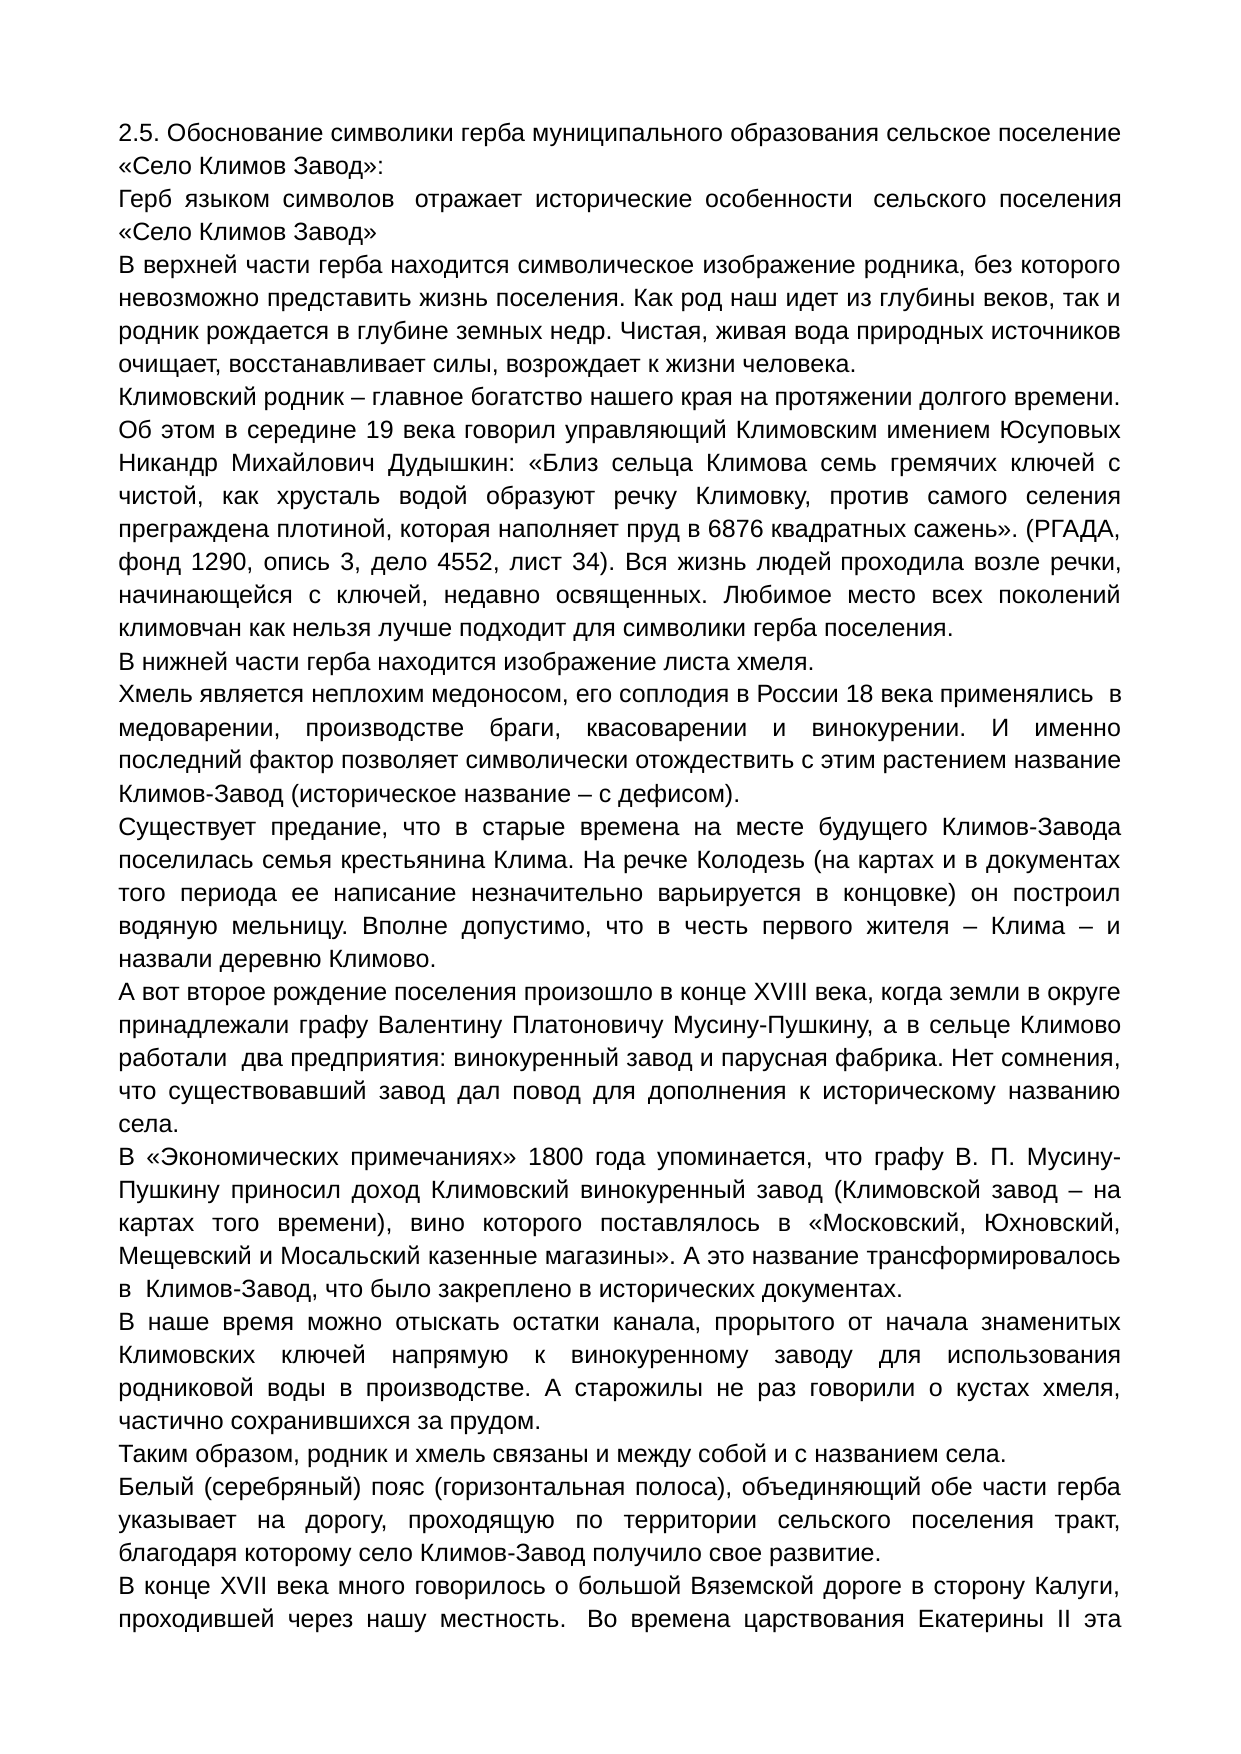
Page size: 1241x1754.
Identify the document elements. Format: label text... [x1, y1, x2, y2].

text Таким образом, родник и хмель связаны и между собой и с названием села. [118, 1439, 1122, 1468]
text А вот второе рождение поселения произошло в конце XVIII века, когда земли в округе принадлежали графу Валентину Платоновичу Мусину-Пушкину, а в сельце Климово работали два предприятия: винокуренный завод и парусная фабрика. Нет сомнения, что существовавший завод дал повод для дополнения к историческому названию села. [118, 977, 1122, 1137]
text В наше время можно отыскать остатки канала, прорытого от начала знаменитых Климовских ключей напрямую к винокуренному заводу для использования родниковой воды в производстве. А старожилы не раз говорили о кустах хмеля, частично сохранившихся за прудом. [118, 1307, 1122, 1435]
text В нижней части герба находится изображение листа хмеля. [118, 646, 1122, 675]
text В «Экономических примечаниях» 1800 года упоминается, что графу В. П. Мусину-Пушкину приносил доход Климовский винокуренный завод (Климовской завод – на картах того времени), вино которого поставлялось в «Московский, Юхновский, Мещевский и Мосальский казенные магазины». А это название трансформировалось в Климов-Завод, что было закреплено в исторических документах. [118, 1142, 1122, 1303]
text Существует предание, что в старые времена на месте будущего Климов-Завода поселилась семья крестьянина Клима. На речке Колодезь (на картах и в документах того периода ее написание незначительно варьируется в концовке) он построил водяную мельницу. Вполне допустимо, что в честь первого жителя – Клима – и назвали деревню Климово. [118, 812, 1122, 972]
text Белый (серебряный) пояс (горизонтальная полоса), объединяющий обе части герба указывает на дорогу, проходящую по территории сельского поселения тракт, благодаря которому село Климов-Завод получило свое развитие. [118, 1472, 1122, 1567]
text 2.5. Обоснование символики герба муниципального образования сельское поселение «Село Климов Завод»: [118, 118, 1122, 180]
text Климовский родник – главное богатство нашего края на протяжении долгого времени. Об этом в середине 19 века говорил управляющий Климовским имением Юсуповых Никандр Михайлович Дудышкин: «Близ сельца Климова семь гремячих ключей с чистой, как хрусталь водой образуют речку Климовку, против самого селения преграждена плотиной, которая наполняет пруд в 6876 квадратных сажень». (РГАДА, фонд 1290, опись 3, дело 4552, лист 34). Вся жизнь людей проходила возле речки, начинающейся с ключей, недавно освященных. Любимое место всех поколений климовчан как нельзя лучше подходит для символики герба поселения. [118, 382, 1122, 642]
text В конце XVII века много говорилось о большой Вяземской дороге в сторону Калуги, проходившей через нашу местность. Во времена царствования Екатерины II эта [118, 1571, 1122, 1633]
text Герб языком символов отражает исторические особенности сельского поселения «Село Климов Завод» [118, 184, 1122, 246]
text Хмель является неплохим медоносом, его соплодия в России 18 века применялись в медоварении, производстве браги, квасоварении и винокурении. И именно последний фактор позволяет символически отождествить с этим растением название Климов-Завод (историческое название – с дефисом). [118, 679, 1122, 807]
text В верхней части герба находится символическое изображение родника, без которого невозможно представить жизнь поселения. Как род наш идет из глубины веков, так и родник рождается в глубине земных недр. Чистая, живая вода природных источников очищает, восстанавливает силы, возрождает к жизни человека. [118, 250, 1122, 378]
